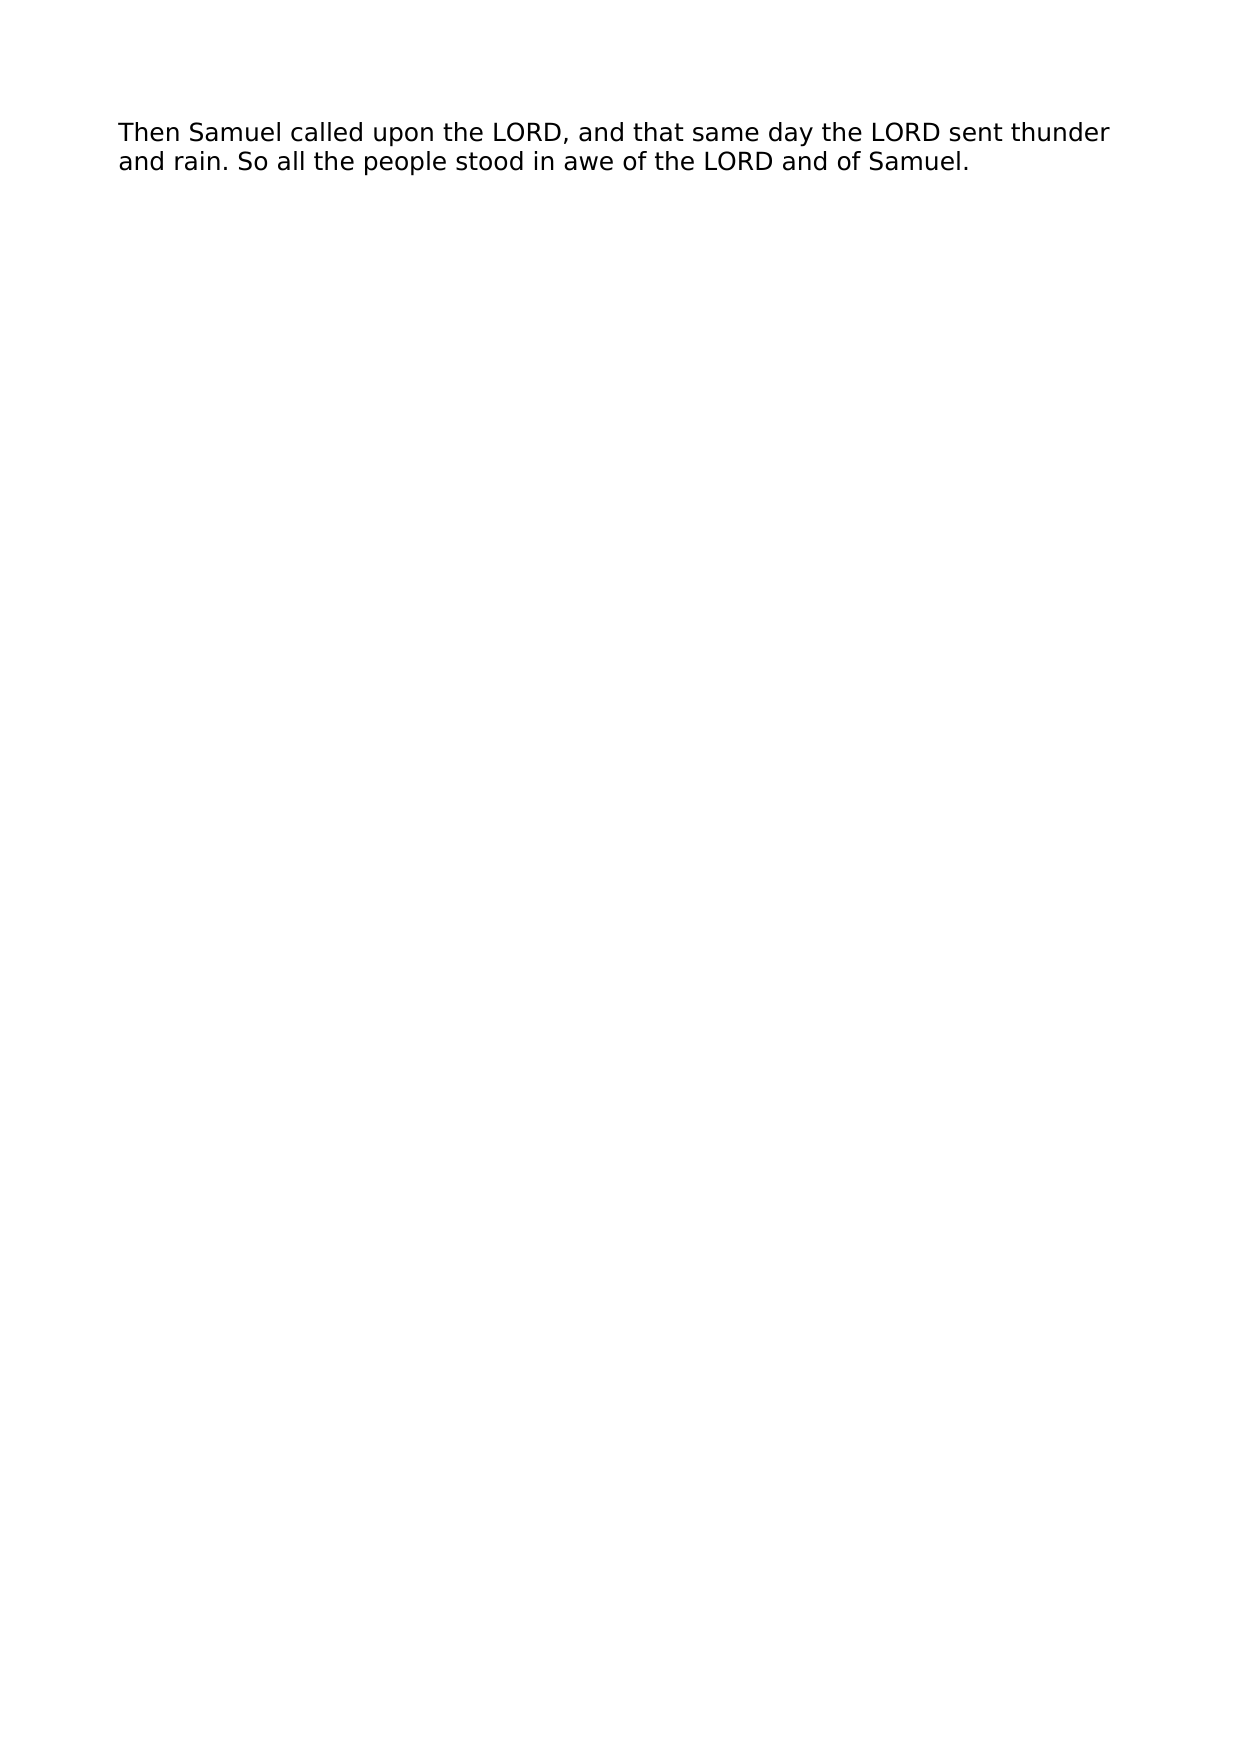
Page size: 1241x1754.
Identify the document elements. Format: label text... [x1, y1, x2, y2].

text Then Samuel called upon the LORD, and that same day the LORD sent thunder and rain. So all the people stood in awe of the LORD and of Samuel. [118, 118, 1122, 176]
